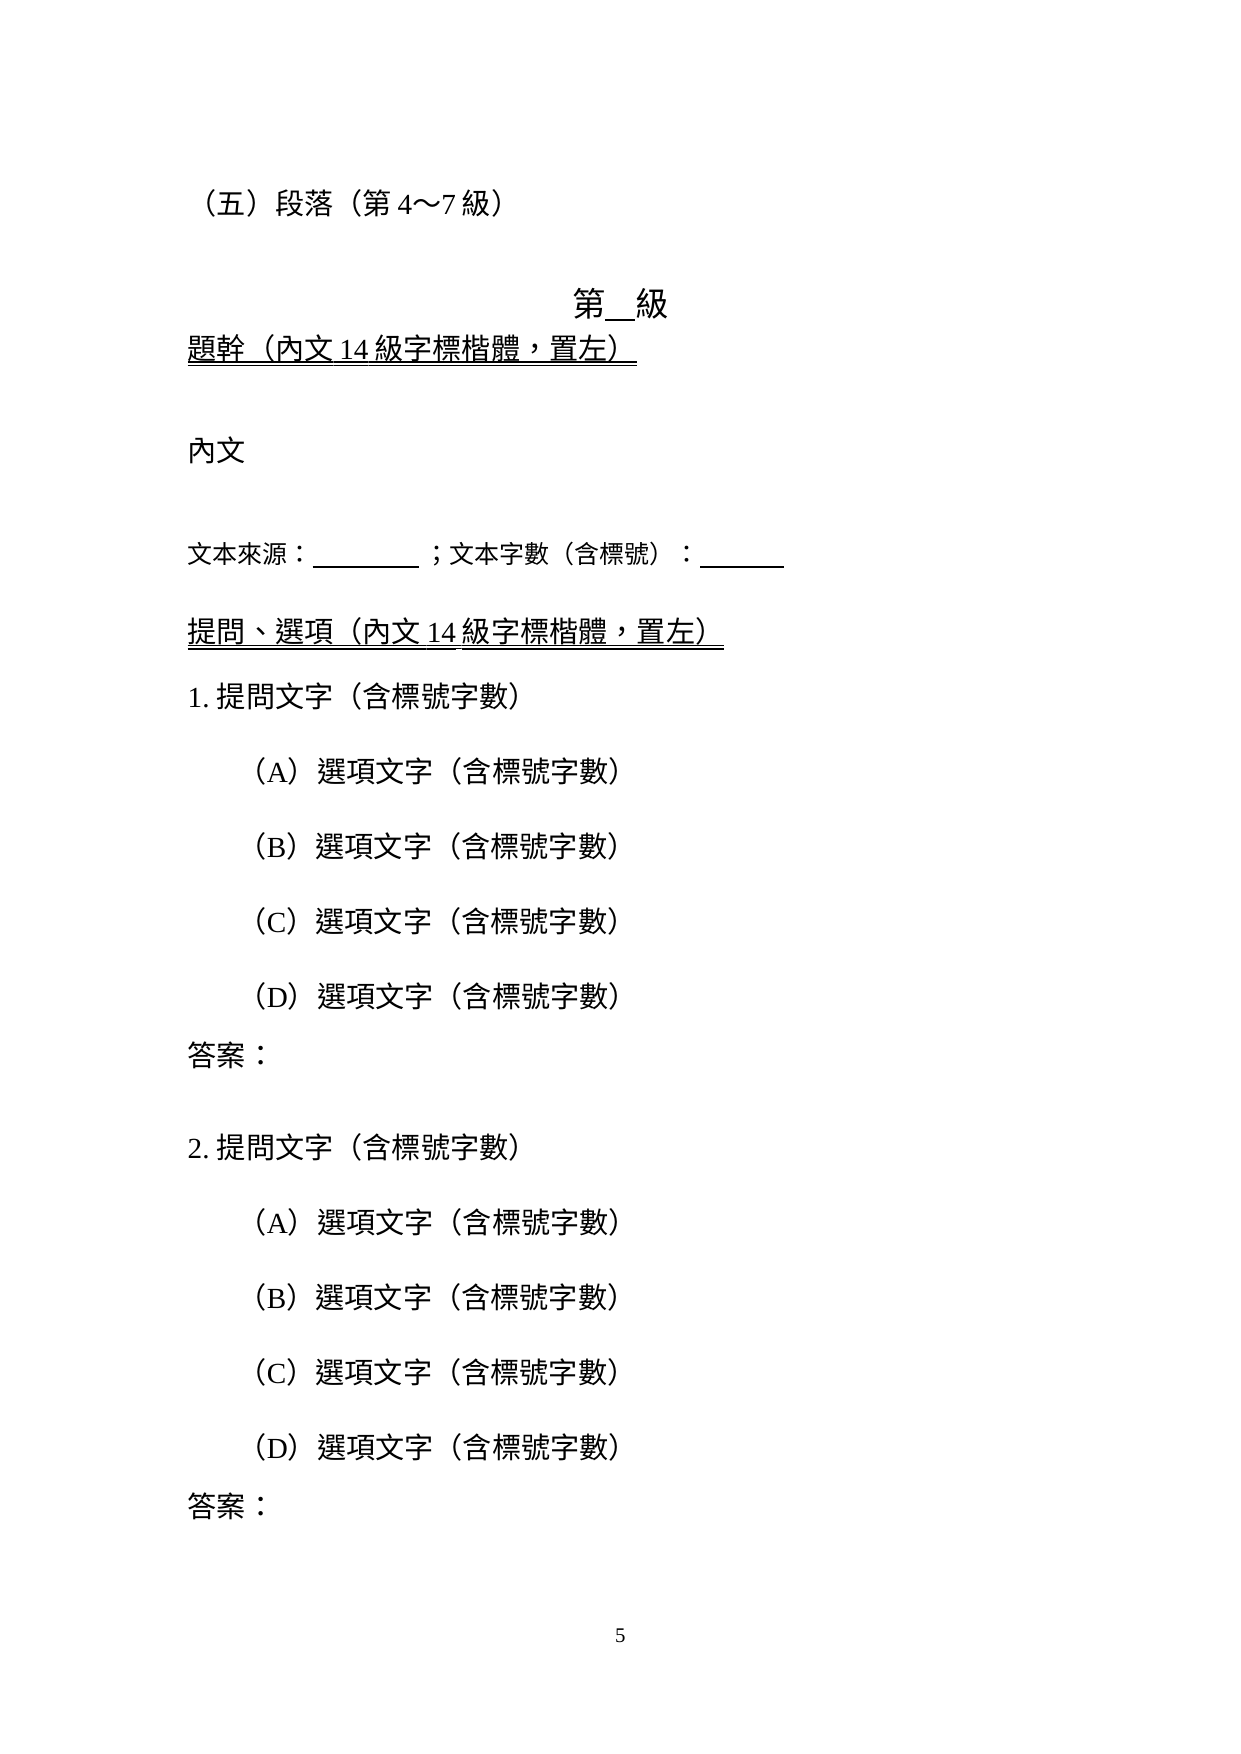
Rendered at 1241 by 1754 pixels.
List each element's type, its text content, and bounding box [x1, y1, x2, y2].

text 答案： [187, 1483, 1053, 1525]
text （五）段落（第4～7級） [187, 164, 1053, 239]
text 文本來源： ；文本字數（含標號）： [187, 534, 1053, 572]
text （D）選項文字（含標號字數） [187, 1408, 1053, 1483]
text 答案： [187, 1032, 1053, 1074]
text （C）選項文字（含標號字數） [187, 1333, 1053, 1408]
text 1. 提問文字（含標號字數） [187, 657, 1053, 732]
subtitle 題幹（內文14級字標楷體，置左） [187, 326, 1053, 368]
text （C）選項文字（含標號字數） [187, 882, 1053, 957]
subtitle 提問、選項（內文14級字標楷體，置左） [187, 609, 1053, 651]
text （A）選項文字（含標號字數） [187, 1183, 1053, 1258]
text （B）選項文字（含標號字數） [187, 1258, 1053, 1333]
text （A）選項文字（含標號字數） [187, 732, 1053, 807]
text 第 級 [187, 278, 1053, 326]
text 2. 提問文字（含標號字數） [187, 1108, 1053, 1183]
text （B）選項文字（含標號字數） [187, 807, 1053, 882]
text 內文 [187, 411, 1053, 486]
text （D）選項文字（含標號字數） [187, 957, 1053, 1032]
